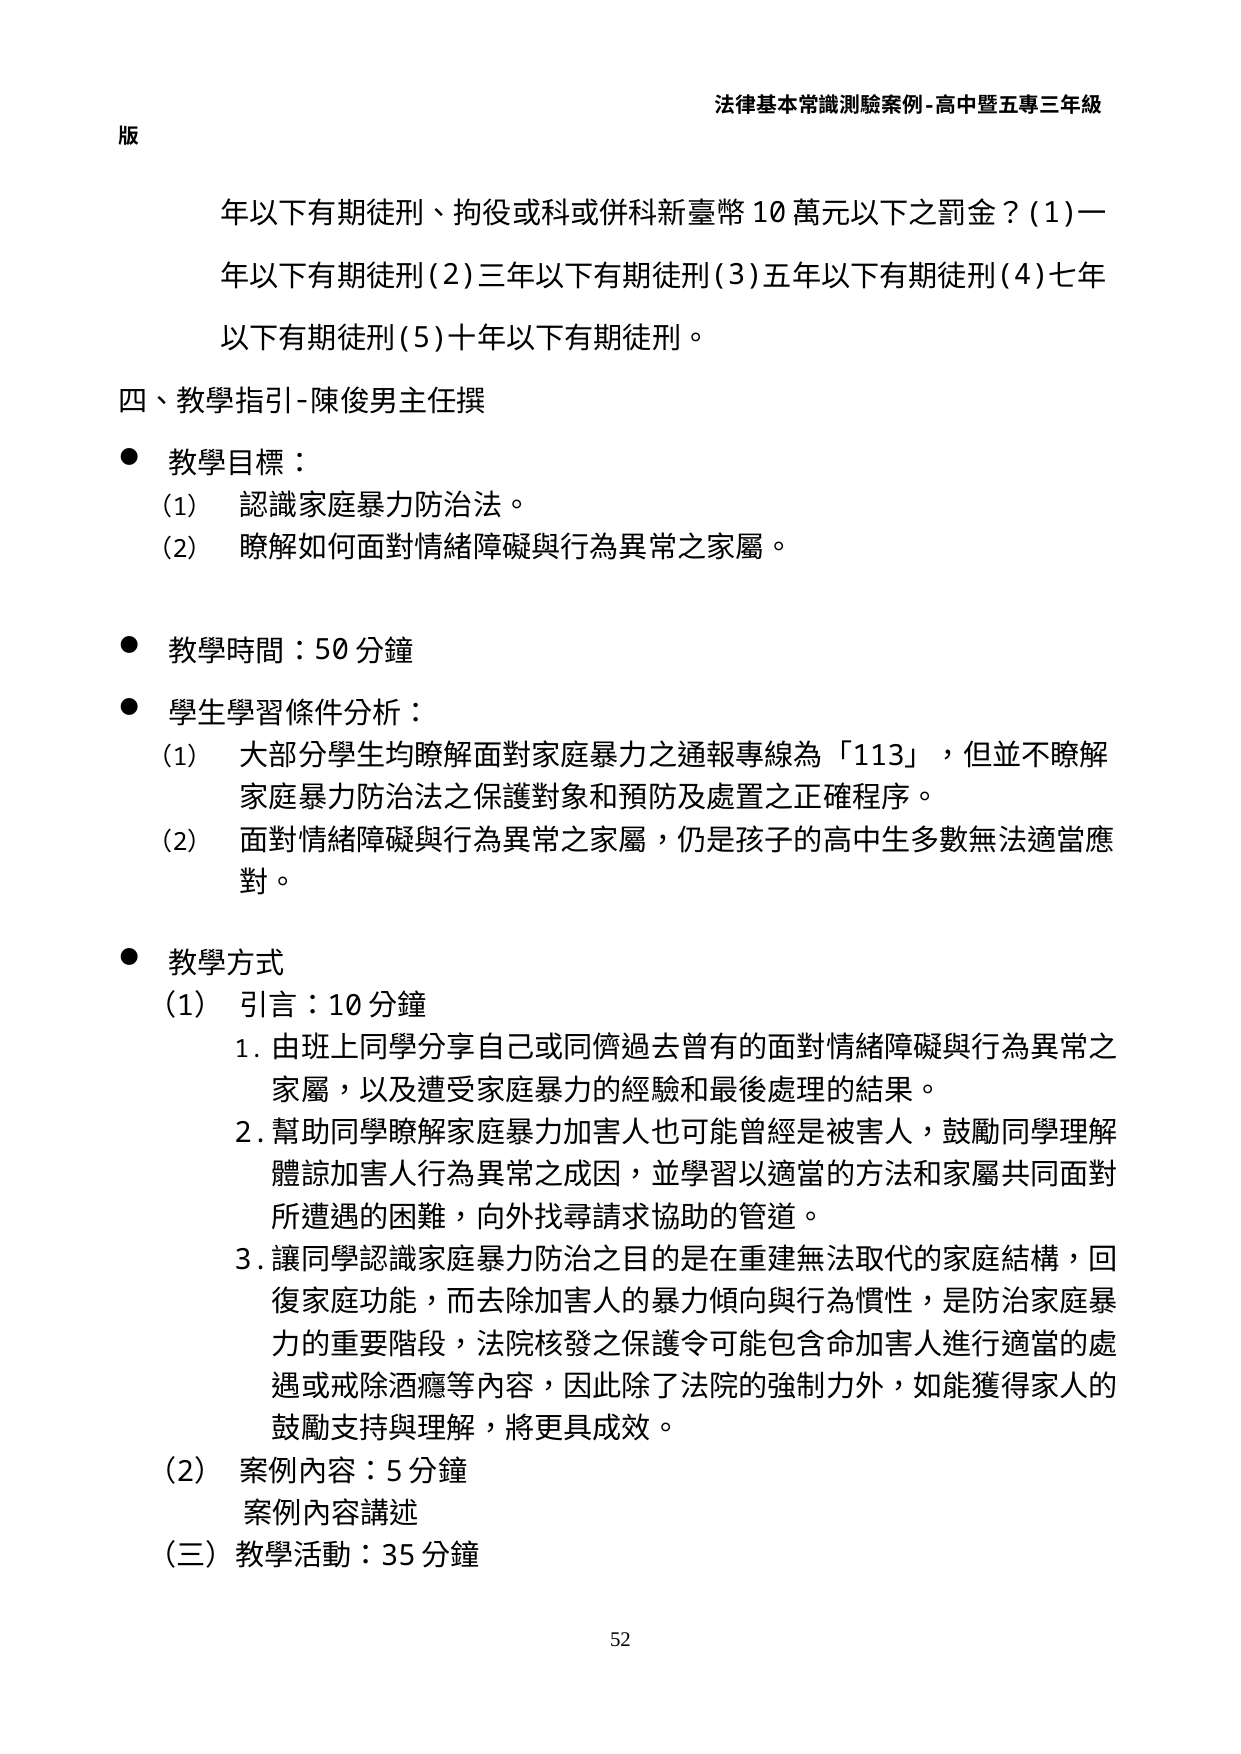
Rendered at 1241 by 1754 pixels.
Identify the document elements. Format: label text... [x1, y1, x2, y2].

list 面對情緒障礙與行為異常之家屬，仍是孩子的高中生多數無法適當應對。 [147, 816, 1122, 901]
text 年以下有期徒刑、拘役或科或併科新臺幣10萬元以下之罰金？(1)一年以下有期徒刑(2)三年以下有期徒刑(3)五年以下有期徒刑(4)七年以下有期徒刑(5)十年以下有期徒刑。 [118, 169, 1122, 357]
list 由班上同學分享自己或同儕過去曾有的面對情緒障礙與行為異常之家屬，以及遭受家庭暴力的經驗和最後處理的結果。 [234, 1024, 1122, 1108]
list 引言：10分鐘 [147, 982, 1122, 1024]
text 案例內容講述 [147, 1489, 1122, 1532]
list 教學方式 [118, 919, 1122, 982]
list 學生學習條件分析： [118, 669, 1122, 732]
list 案例內容：5分鐘 [147, 1447, 1122, 1489]
list 讓同學認識家庭暴力防治之目的是在重建無法取代的家庭結構，回復家庭功能，而去除加害人的暴力傾向與行為慣性，是防治家庭暴力的重要階段，法院核發之保護令可能包含命加害人進行適當的處遇或戒除酒癮等內容，因此除了法院的強制力外，如能獲得家人的鼓勵支持與理解，將更具成效。 [234, 1236, 1122, 1447]
list 教學目標： [118, 419, 1122, 482]
text （三）教學活動：35分鐘 [118, 1532, 1122, 1574]
list 大部分學生均瞭解面對家庭暴力之通報專線為「113」，但並不瞭解家庭暴力防治法之保護對象和預防及處置之正確程序。 [147, 732, 1122, 816]
list 教學時間：50分鐘 [118, 607, 1122, 669]
list 幫助同學瞭解家庭暴力加害人也可能曾經是被害人，鼓勵同學理解體諒加害人行為異常之成因，並學習以適當的方法和家屬共同面對所遭遇的困難，向外找尋請求協助的管道。 [234, 1108, 1122, 1236]
text 四、教學指引-陳俊男主任撰 [118, 357, 1122, 419]
list 認識家庭暴力防治法。 [147, 482, 1122, 524]
list 瞭解如何面對情緒障礙與行為異常之家屬。 [147, 524, 1122, 566]
